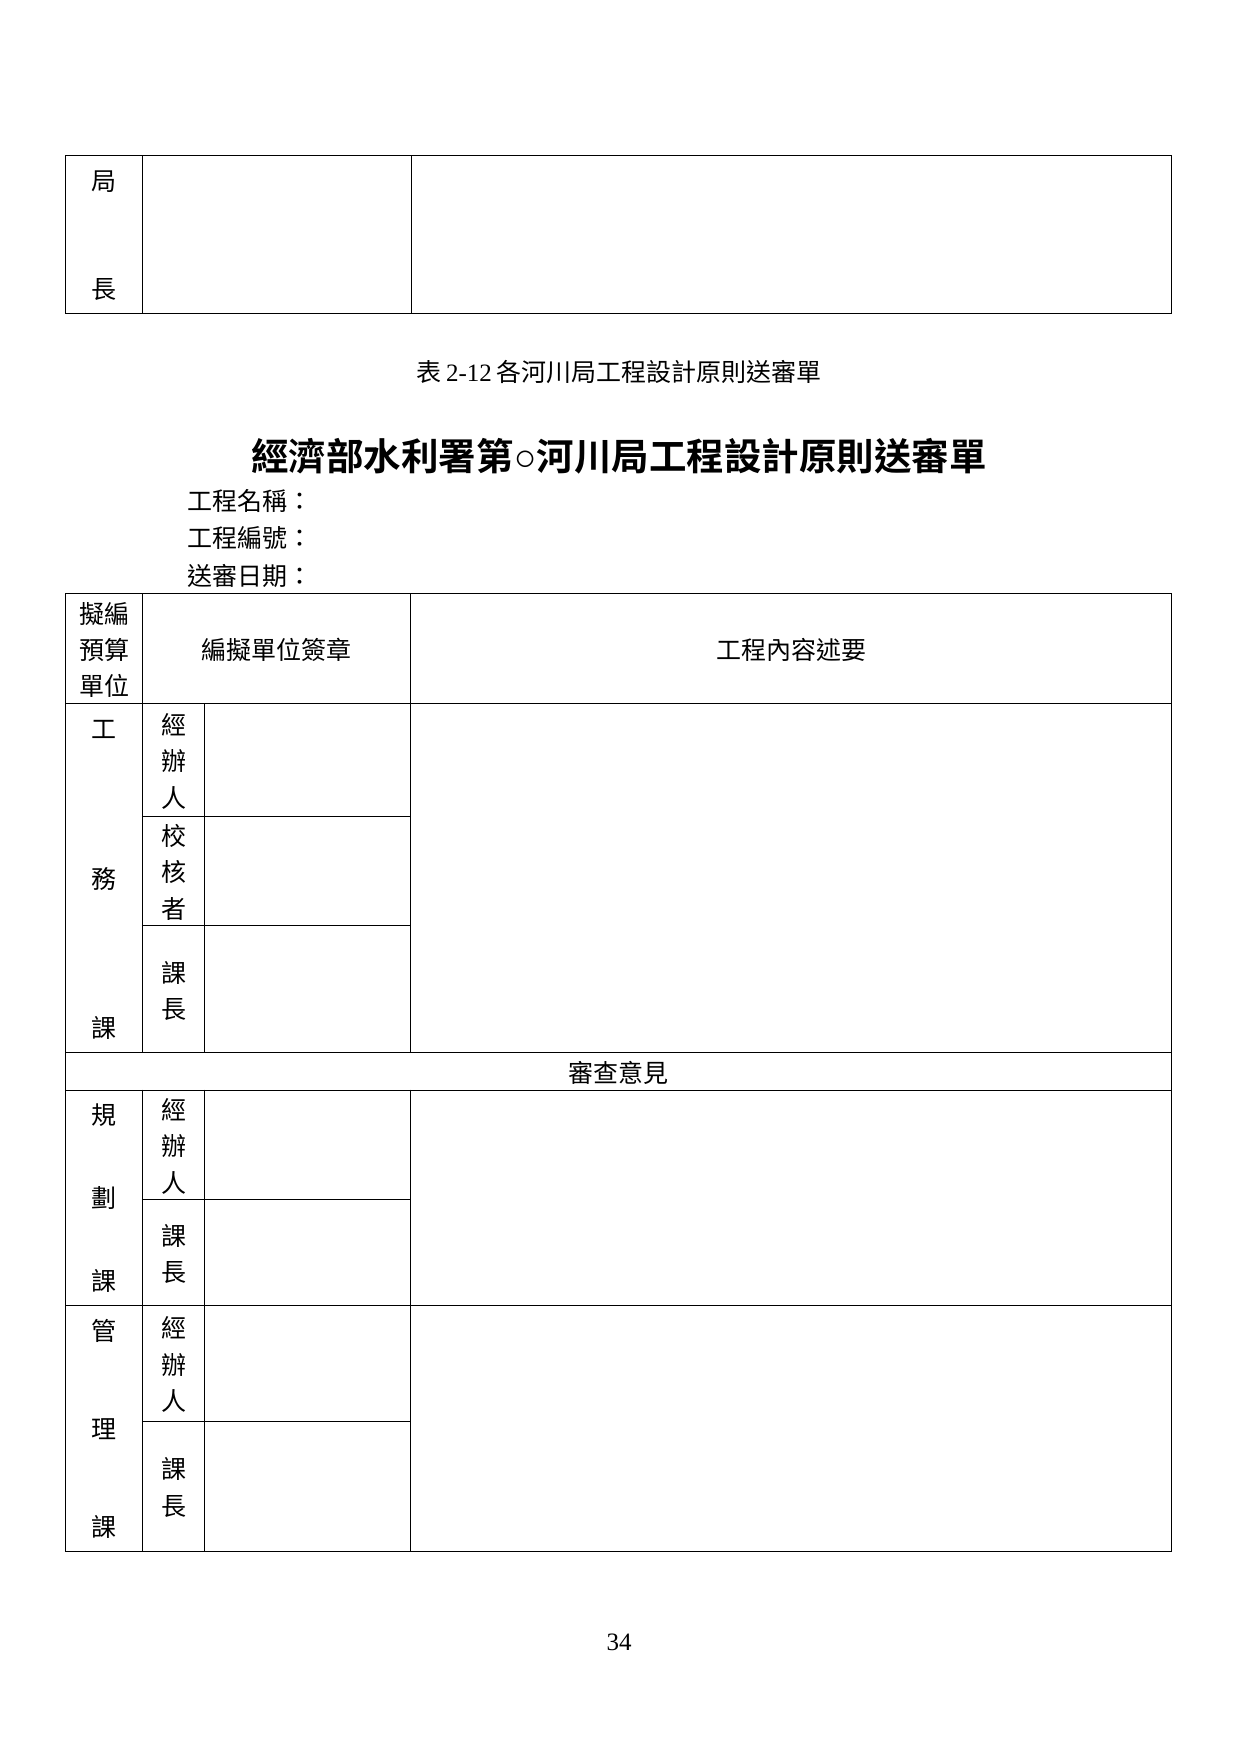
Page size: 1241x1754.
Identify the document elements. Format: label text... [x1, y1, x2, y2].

table_cell [205, 704, 410, 816]
table_header 擬編預算單位 [66, 594, 142, 703]
table_header 編擬單位簽章 [143, 594, 410, 703]
table_cell [205, 1306, 410, 1421]
table_cell 局長 [66, 156, 142, 313]
table_cell 課長 [143, 1422, 204, 1551]
table_cell [411, 704, 1171, 1052]
table_cell 經辦人 [143, 1091, 204, 1199]
text 工程名稱： [187, 481, 1050, 518]
table_cell [143, 156, 411, 313]
table_cell 工務課 [66, 704, 142, 1052]
text 工程編號： [187, 518, 1050, 556]
table_cell [205, 1200, 410, 1305]
table_cell 校核者 [143, 817, 204, 925]
table_cell [205, 926, 410, 1052]
table_cell 經辦人 [143, 1306, 204, 1421]
table_cell 經辦人 [143, 704, 204, 816]
table_cell [411, 1091, 1171, 1305]
text 送審日期： [187, 556, 1050, 593]
text 經濟部水利署第○河川局工程設計原則送審單 [187, 427, 1050, 481]
table_header 工程內容述要 [411, 594, 1171, 703]
table_cell 課長 [143, 926, 204, 1052]
table_cell [205, 1422, 410, 1551]
table_cell 管理課 [66, 1306, 142, 1551]
table_cell [412, 156, 1171, 313]
table_cell 課長 [143, 1200, 204, 1305]
table_cell [411, 1306, 1171, 1551]
table_cell 審查意見 [66, 1053, 1171, 1089]
table_cell [205, 1091, 410, 1199]
table_cell 規劃課 [66, 1091, 142, 1305]
table_cell [205, 817, 410, 925]
text 表2-12各河川局工程設計原則送審單 [187, 352, 1050, 389]
